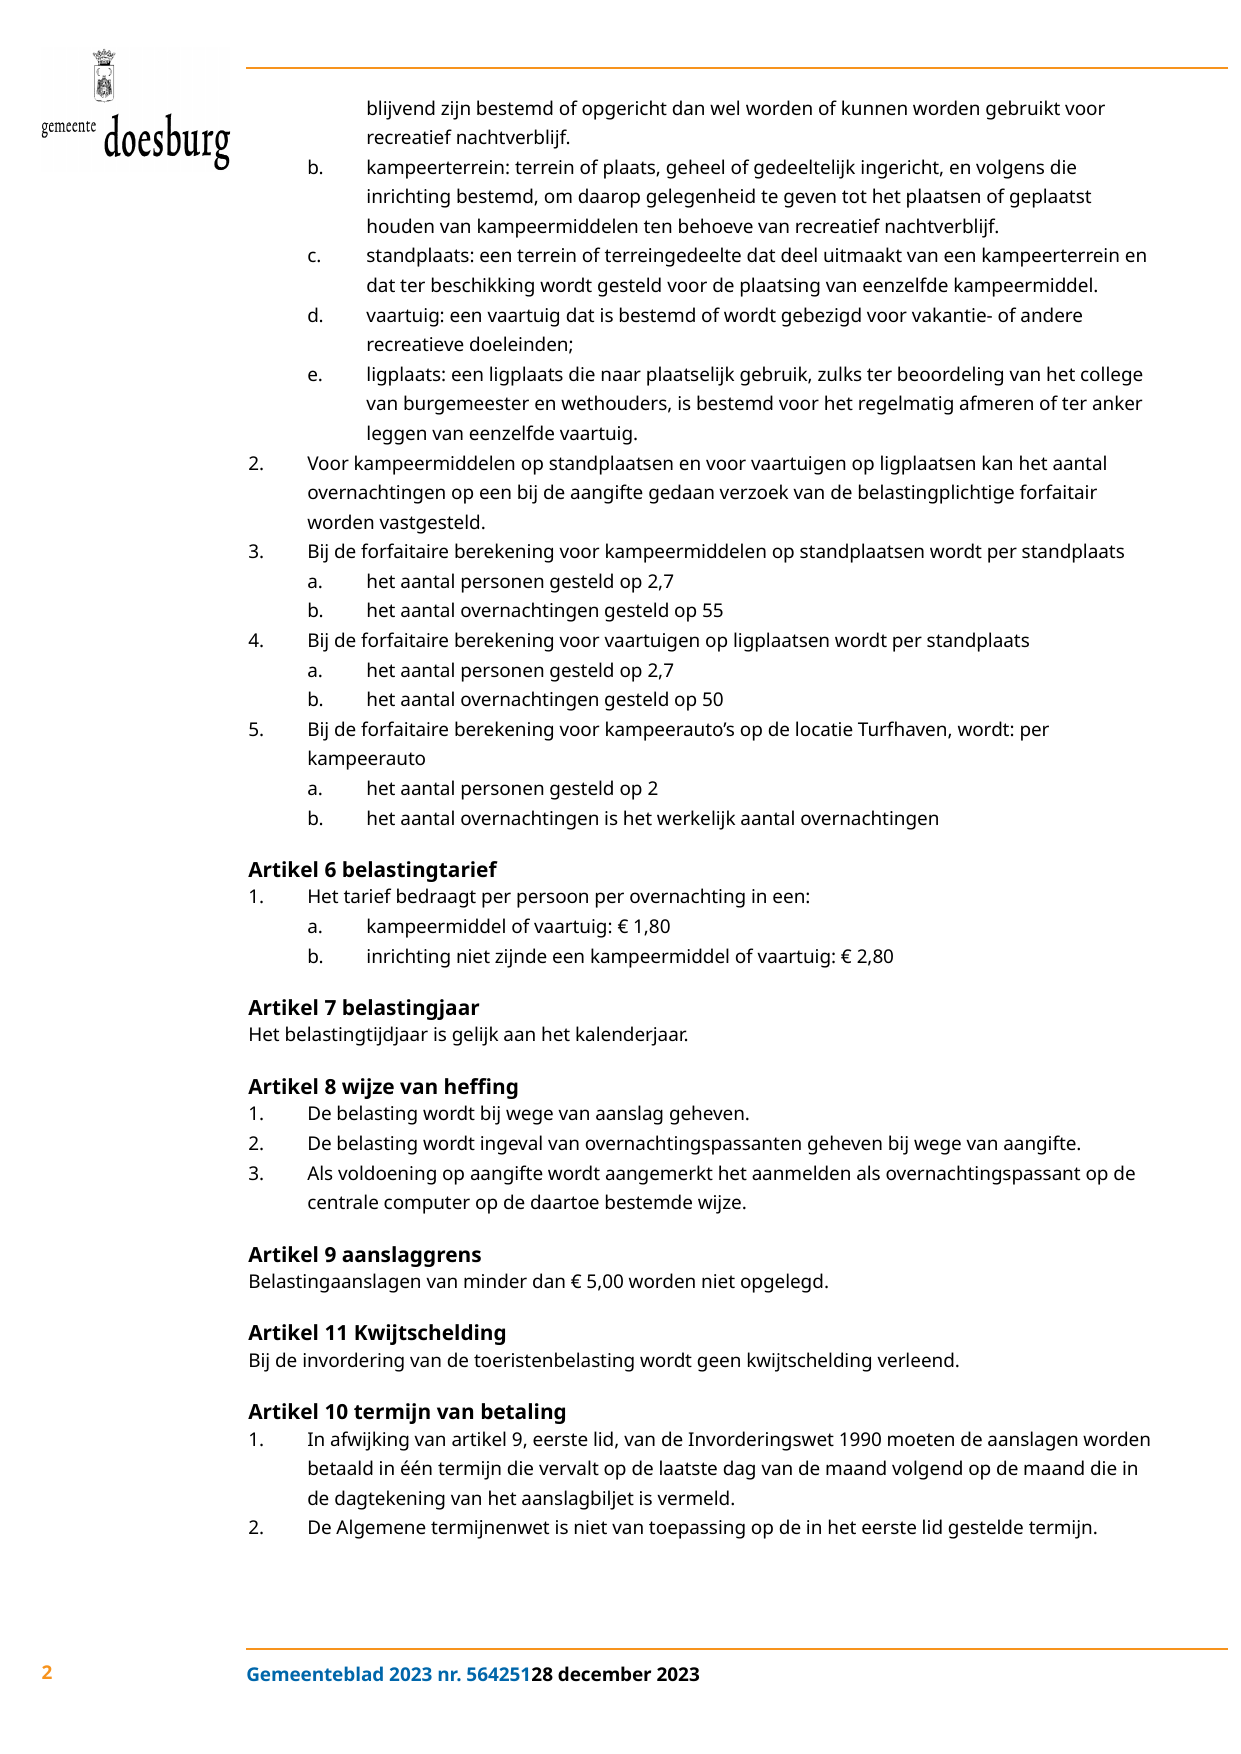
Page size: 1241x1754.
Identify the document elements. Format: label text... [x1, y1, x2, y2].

list het aantal personen gesteld op 2,7 [307, 568, 1152, 594]
list Bij de forfaitaire berekening voor vaartuigen op ligplaatsen wordt per standplaats [248, 627, 1152, 653]
text Belastingaanslagen van minder dan € 5,00 worden niet opgelegd. [248, 1268, 1152, 1294]
picture [41, 47, 231, 172]
text Artikel 11 Kwijtschelding [248, 1318, 1152, 1347]
list Als voldoening op aangifte wordt aangemerkt het aanmelden als overnachtingspassant op de centrale computer op de daartoe bestemde wijze. [248, 1160, 1152, 1215]
list Voor kampeermiddelen op standplaatsen en voor vaartuigen op ligplaatsen kan het aantal overnachtingen op een bij de aangifte gedaan verzoek van de belastingplichtige forfaitair worden vastgesteld. [248, 450, 1152, 535]
text Artikel 7 belastingjaar [248, 993, 1152, 1022]
list het aantal overnachtingen gesteld op 55 [307, 598, 1152, 623]
text Het belastingtijdjaar is gelijk aan het kalenderjaar. [248, 1022, 1152, 1047]
list inrichting niet zijnde een kampeermiddel of vaartuig: € 2,80 [307, 943, 1152, 968]
text Artikel 6 belastingtarief [248, 855, 1152, 884]
list standplaats: een terrein of terreingedeelte dat deel uitmaakt van een kampeerterrein en dat ter beschikking wordt gesteld voor de plaatsing van eenzelfde kampeermiddel. [307, 243, 1152, 298]
list het aantal overnachtingen is het werkelijk aantal overnachtingen [307, 805, 1152, 831]
text Bij de invordering van de toeristenbelasting wordt geen kwijtschelding verleend. [248, 1347, 1152, 1373]
list In afwijking van artikel 9, eerste lid, van de Invorderingswet 1990 moeten de aanslagen worden betaald in één termijn die vervalt op de laatste dag van de maand volgend op de maand die in de dagtekening van het aanslagbiljet is vermeld. [248, 1426, 1152, 1511]
list blijvend zijn bestemd of opgericht dan wel worden of kunnen worden gebruikt voor recreatief nachtverblijf. [307, 95, 1152, 150]
list vaartuig: een vaartuig dat is bestemd of wordt gebezigd voor vakantie- of andere recreatieve doeleinden; [307, 302, 1152, 357]
text Artikel 10 termijn van betaling [248, 1397, 1152, 1426]
list Bij de forfaitaire berekening voor kampeerauto’s op de locatie Turfhaven, wordt: per kampeerauto [248, 716, 1152, 771]
list ligplaats: een ligplaats die naar plaatselijk gebruik, zulks ter beoordeling van het college van burgemeester en wethouders, is bestemd voor het regelmatig afmeren of ter anker leggen van eenzelfde vaartuig. [307, 361, 1152, 446]
list De belasting wordt bij wege van aanslag geheven. [248, 1101, 1152, 1126]
list het aantal personen gesteld op 2,7 [307, 657, 1152, 683]
list het aantal overnachtingen gesteld op 50 [307, 686, 1152, 712]
text Artikel 8 wijze van heffing [248, 1072, 1152, 1101]
list De belasting wordt ingeval van overnachtingspassanten geheven bij wege van aangifte. [248, 1130, 1152, 1156]
list kampeermiddel of vaartuig: € 1,80 [307, 913, 1152, 939]
list Bij de forfaitaire berekening voor kampeermiddelen op standplaatsen wordt per standplaats [248, 538, 1152, 564]
list De Algemene termijnenwet is niet van toepassing op de in het eerste lid gestelde termijn. [248, 1514, 1152, 1540]
list Het tarief bedraagt per persoon per overnachting in een: [248, 884, 1152, 909]
list het aantal personen gesteld op 2 [307, 775, 1152, 801]
list kampeerterrein: terrein of plaats, geheel of gedeeltelijk ingericht, en volgens die inrichting bestemd, om daarop gelegenheid te geven tot het plaatsen of geplaatst houden van kampeermiddelen ten behoeve van recreatief nachtverblijf. [307, 154, 1152, 239]
text Artikel 9 aanslaggrens [248, 1240, 1152, 1268]
